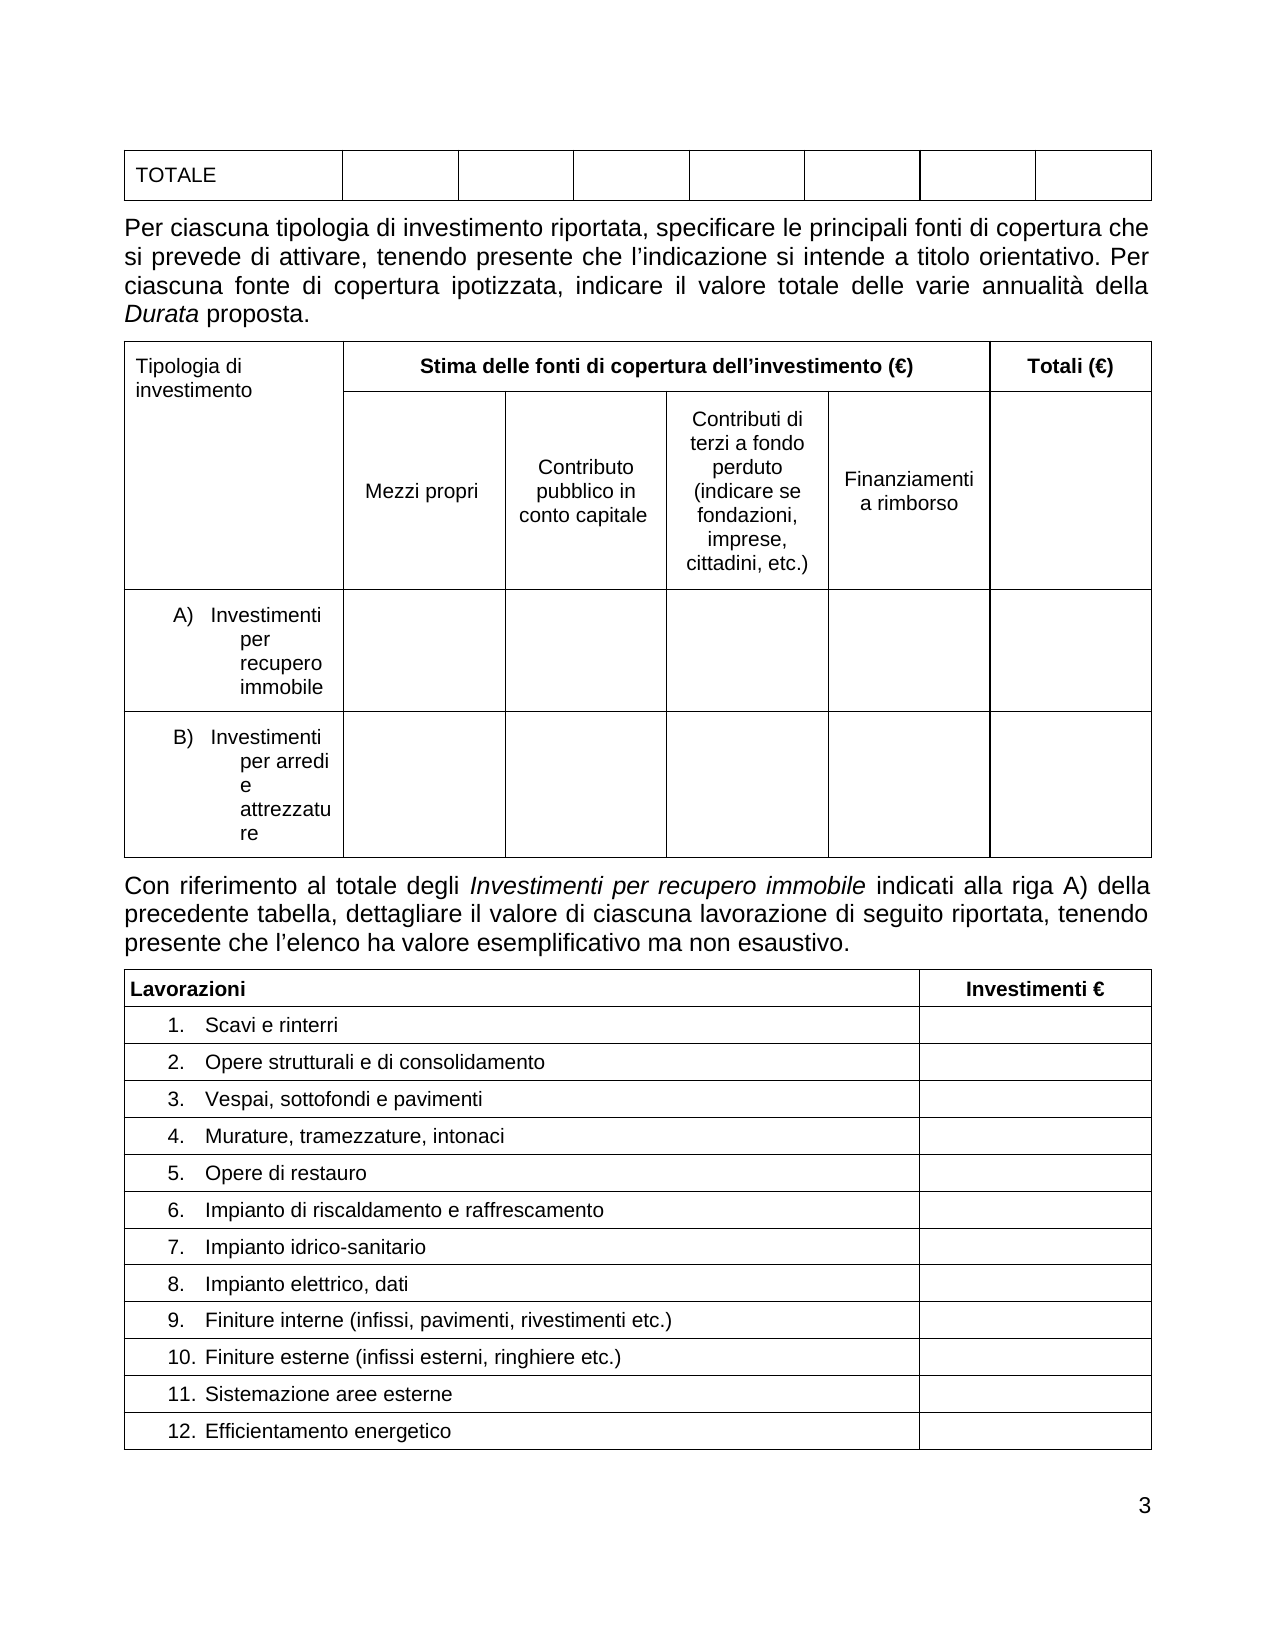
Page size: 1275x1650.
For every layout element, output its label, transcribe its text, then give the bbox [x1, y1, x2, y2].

text Per ciascuna tipologia di investimento riportata, specificare le principali fonti di copertura che si prevede di attivare, tenendo presente che l’indicazione si intende a titolo orientativo. Per ciascuna fonte di copertura ipotizzata, indicare il valore totale delle varie annualità della Durata proposta. [124, 213, 1151, 328]
table_cell Investimenti per recupero immobile [125, 590, 343, 711]
table_cell [920, 1081, 1151, 1117]
table_cell [667, 590, 828, 711]
table_cell [829, 590, 989, 711]
table_cell [574, 151, 689, 199]
table_cell Impianto di riscaldamento e raffrescamento [125, 1192, 919, 1227]
table_header Tipologia di investimento [125, 342, 343, 589]
table_cell [506, 590, 666, 711]
table_cell Vespai, sottofondi e pavimenti [125, 1081, 919, 1117]
table_header Totali (€) [991, 342, 1151, 391]
table_cell [920, 1007, 1151, 1043]
table_cell Scavi e rinterri [125, 1007, 919, 1043]
table_cell [920, 1339, 1151, 1375]
table_cell Mezzi propri [344, 392, 505, 589]
table_cell Finiture interne (infissi, pavimenti, rivestimenti etc.) [125, 1302, 919, 1338]
table_header Stima delle fonti di copertura dell’investimento (€) [344, 342, 989, 391]
table_cell [344, 712, 505, 857]
table_cell Murature, tramezzature, intonaci [125, 1118, 919, 1154]
table_cell [920, 1265, 1151, 1301]
table_cell [920, 1302, 1151, 1338]
table_cell [920, 1118, 1151, 1154]
table_cell Impianto idrico-sanitario [125, 1229, 919, 1264]
table_cell Sistemazione aree esterne [125, 1376, 919, 1412]
table_cell [459, 151, 573, 199]
table_cell [991, 712, 1151, 857]
table_cell Opere strutturali e di consolidamento [125, 1044, 919, 1080]
table_cell [343, 151, 458, 199]
table_cell [920, 1192, 1151, 1227]
table_cell [920, 1044, 1151, 1080]
table_cell [991, 590, 1151, 711]
table_cell [920, 1155, 1151, 1191]
table_cell [344, 590, 505, 711]
table_cell [667, 712, 828, 857]
table_cell [690, 151, 804, 199]
table_cell [829, 712, 989, 857]
table_cell [1036, 151, 1151, 199]
table_cell [805, 151, 919, 199]
table_cell Finanziamenti a rimborso [829, 392, 989, 589]
table_cell [991, 392, 1151, 589]
text Con riferimento al totale degli Investimenti per recupero immobile indicati alla riga A) della precedente tabella, dettagliare il valore di ciascuna lavorazione di seguito riportata, tenendo presente che l’elenco ha valore esemplificativo ma non esaustivo. [124, 871, 1151, 957]
table_header Lavorazioni [125, 970, 919, 1006]
table_cell [920, 1376, 1151, 1412]
table_cell Contributo pubblico in conto capitale [506, 392, 666, 589]
table_cell TOTALE [125, 151, 342, 199]
table_header Investimenti € [920, 970, 1151, 1006]
table_cell [921, 151, 1035, 199]
table_cell Finiture esterne (infissi esterni, ringhiere etc.) [125, 1339, 919, 1375]
table_cell Efficientamento energetico [125, 1413, 919, 1449]
table_cell [506, 712, 666, 857]
table_cell Opere di restauro [125, 1155, 919, 1191]
table_cell [920, 1413, 1151, 1449]
table_cell Contributi di terzi a fondo perduto (indicare se fondazioni, imprese, cittadini, etc.) [667, 392, 828, 589]
table_cell Impianto elettrico, dati [125, 1265, 919, 1301]
table_cell [920, 1229, 1151, 1264]
table_cell Investimenti per arredi e attrezzature [125, 712, 343, 857]
